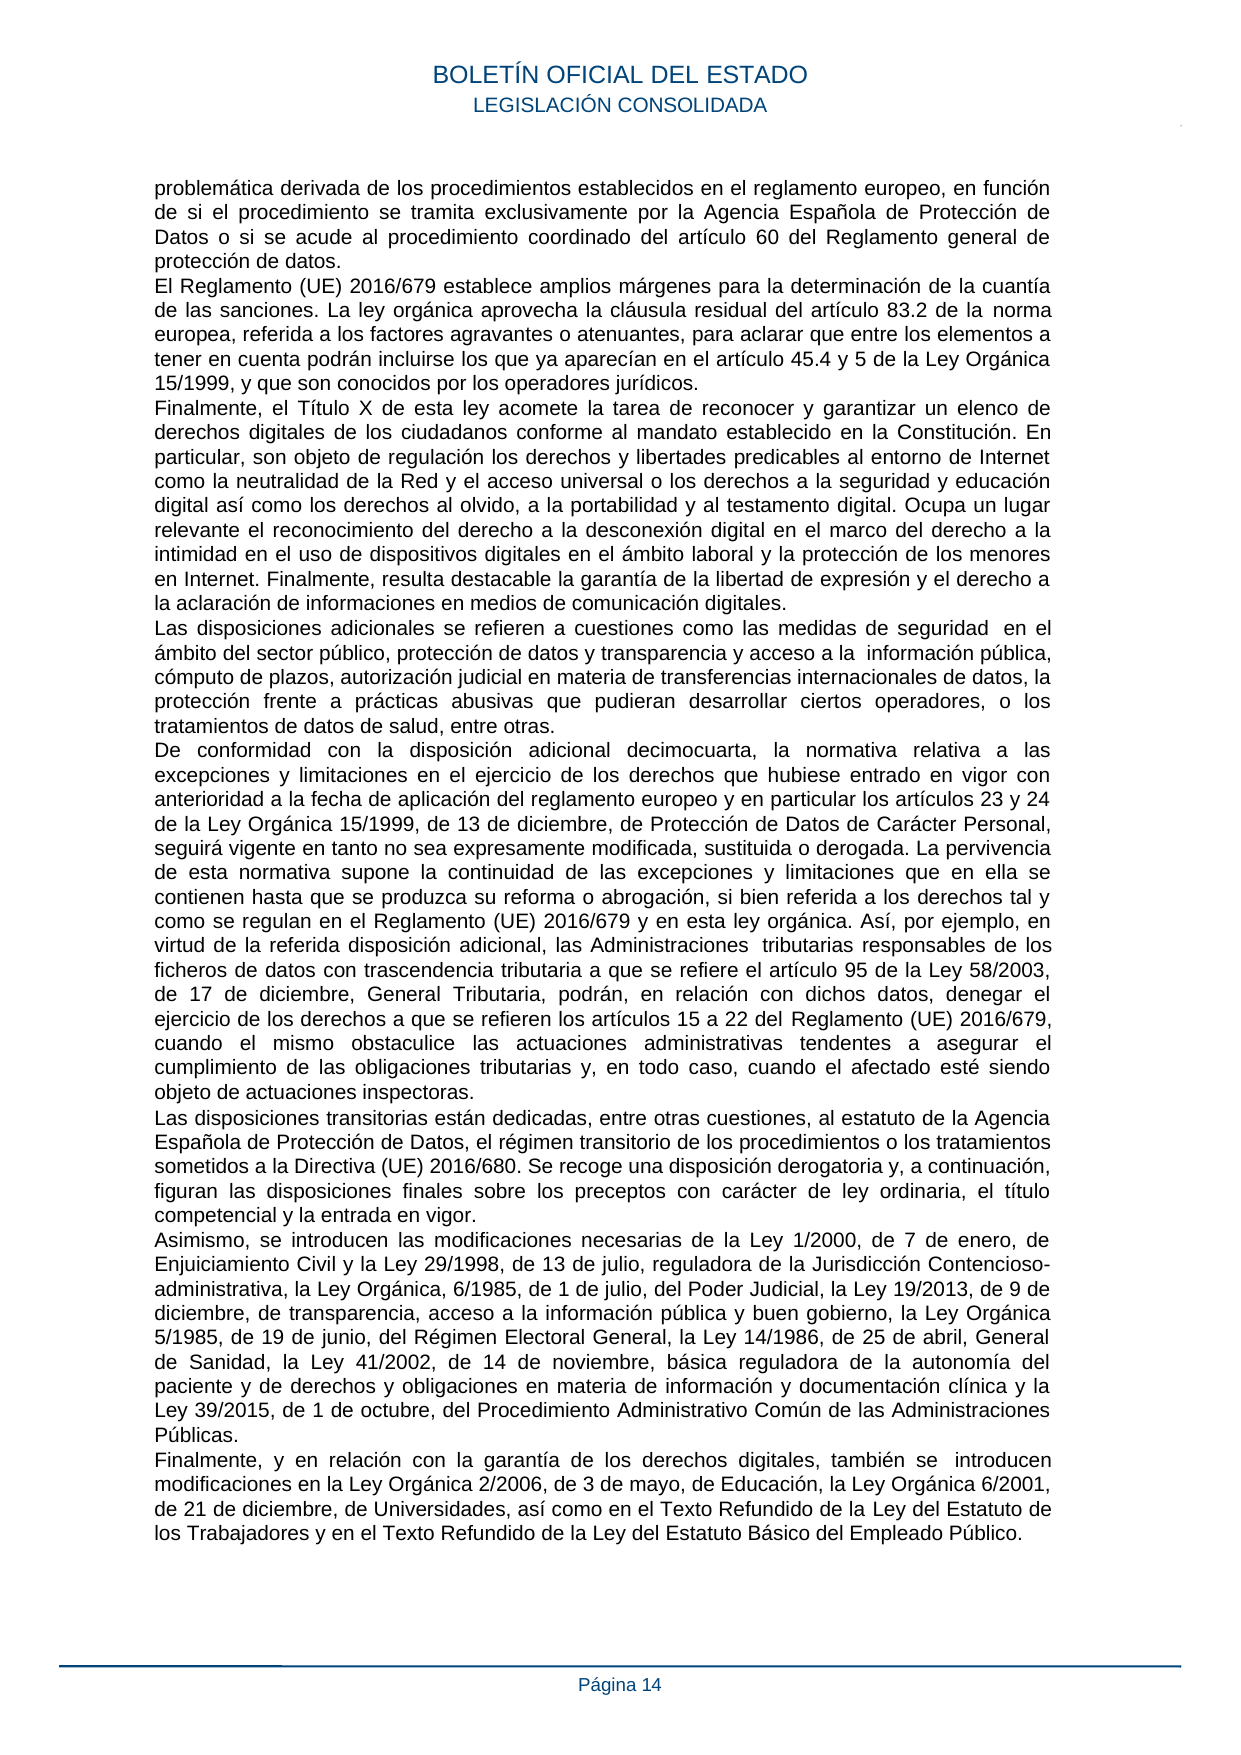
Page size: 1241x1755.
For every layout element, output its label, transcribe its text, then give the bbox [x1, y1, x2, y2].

text Finalmente, el Título X de esta ley acomete la tarea de reconocer y garantizar un elenco de derechos digitales de los ciudadanos conforme al mandato establecido en la Constitución. En particular, son objeto de regulación los derechos y libertades predicables al entorno de Internet como la neutralidad de la Red y el acceso universal o los derechos a la seguridad y educación digital así como los derechos al olvido, a la portabilidad y al testamento digital. Ocupa un lugar relevante el reconocimiento del derecho a la desconexión digital en el marco del derecho a la intimidad en el uso de dispositivos digitales en el ámbito laboral y la protección de los menores en Internet. Finalmente, resulta destacable la garantía de la libertad de expresión y el derecho a la aclaración de informaciones en medios de comunicación digitales. [154, 396, 1052, 615]
text Finalmente, y en relación con la garantía de los derechos digitales, también se introducen modificaciones en la Ley Orgánica 2/2006, de 3 de mayo, de Educación, la Ley Orgánica 6/2001, de 21 de diciembre, de Universidades, así como en el Texto Refundido de la Ley del Estatuto de los Trabajadores y en el Texto Refundido de la Ley del Estatuto Básico del Empleado Público. [154, 1448, 1052, 1545]
text Las disposiciones transitorias están dedicadas, entre otras cuestiones, al estatuto de la Agencia Española de Protección de Datos, el régimen transitorio de los procedimientos o los tratamientos sometidos a la Directiva (UE) 2016/680. Se recoge una disposición derogatoria y, a continuación, figuran las disposiciones finales sobre los preceptos con carácter de ley ordinaria, el título competencial y la entrada en vigor. [154, 1105, 1052, 1227]
text Las disposiciones adicionales se refieren a cuestiones como las medidas de seguridad en el ámbito del sector público, protección de datos y transparencia y acceso a la información pública, cómputo de plazos, autorización judicial en materia de transferencias internacionales de datos, la protección frente a prácticas abusivas que pudieran desarrollar ciertos operadores, o los tratamientos de datos de salud, entre otras. [154, 616, 1052, 737]
text Asimismo, se introducen las modificaciones necesarias de la Ley 1/2000, de 7 de enero, de Enjuiciamiento Civil y la Ley 29/1998, de 13 de julio, reguladora de la Jurisdicción Contencioso-administrativa, la Ley Orgánica, 6/1985, de 1 de julio, del Poder Judicial, la Ley 19/2013, de 9 de diciembre, de transparencia, acceso a la información pública y buen gobierno, la Ley Orgánica 5/1985, de 19 de junio, del Régimen Electoral General, la Ley 14/1986, de 25 de abril, General de Sanidad, la Ley 41/2002, de 14 de noviembre, básica reguladora de la autonomía del paciente y de derechos y obligaciones en materia de información y documentación clínica y la Ley 39/2015, de 1 de octubre, del Procedimiento Administrativo Común de las Administraciones Públicas. [154, 1228, 1052, 1447]
text De conformidad con la disposición adicional decimocuarta, la normativa relativa a las excepciones y limitaciones en el ejercicio de los derechos que hubiese entrado en vigor con anterioridad a la fecha de aplicación del reglamento europeo y en particular los artículos 23 y 24 de la Ley Orgánica 15/1999, de 13 de diciembre, de Protección de Datos de Carácter Personal, seguirá vigente en tanto no sea expresamente modificada, sustituida o derogada. La pervivencia de esta normativa supone la continuidad de las excepciones y limitaciones que en ella se contienen hasta que se produzca su reforma o abrogación, si bien referida a los derechos tal y como se regulan en el Reglamento (UE) 2016/679 y en esta ley orgánica. Así, por ejemplo, en virtud de la referida disposición adicional, las Administraciones tributarias responsables de los ficheros de datos con trascendencia tributaria a que se refiere el artículo 95 de la Ley 58/2003, de 17 de diciembre, General Tributaria, podrán, en relación con dichos datos, denegar el ejercicio de los derechos a que se refieren los artículos 15 a 22 del Reglamento (UE) 2016/679, cuando el mismo obstaculice las actuaciones administrativas tendentes a asegurar el cumplimiento de las obligaciones tributarias y, en todo caso, cuando el afectado esté siendo objeto de actuaciones inspectoras. [154, 738, 1052, 1103]
text El Reglamento (UE) 2016/679 establece amplios márgenes para la determinación de la cuantía de las sanciones. La ley orgánica aprovecha la cláusula residual del artículo 83.2 de la norma europea, referida a los factores agravantes o atenuantes, para aclarar que entre los elementos a tener en cuenta podrán incluirse los que ya aparecían en el artículo 45.4 y 5 de la Ley Orgánica 15/1999, y que son conocidos por los operadores jurídicos. [154, 273, 1052, 395]
text problemática derivada de los procedimientos establecidos en el reglamento europeo, en función de si el procedimiento se tramita exclusivamente por la Agencia Española de Protección de Datos o si se acude al procedimiento coordinado del artículo 60 del Reglamento general de protección de datos. [154, 176, 1052, 273]
